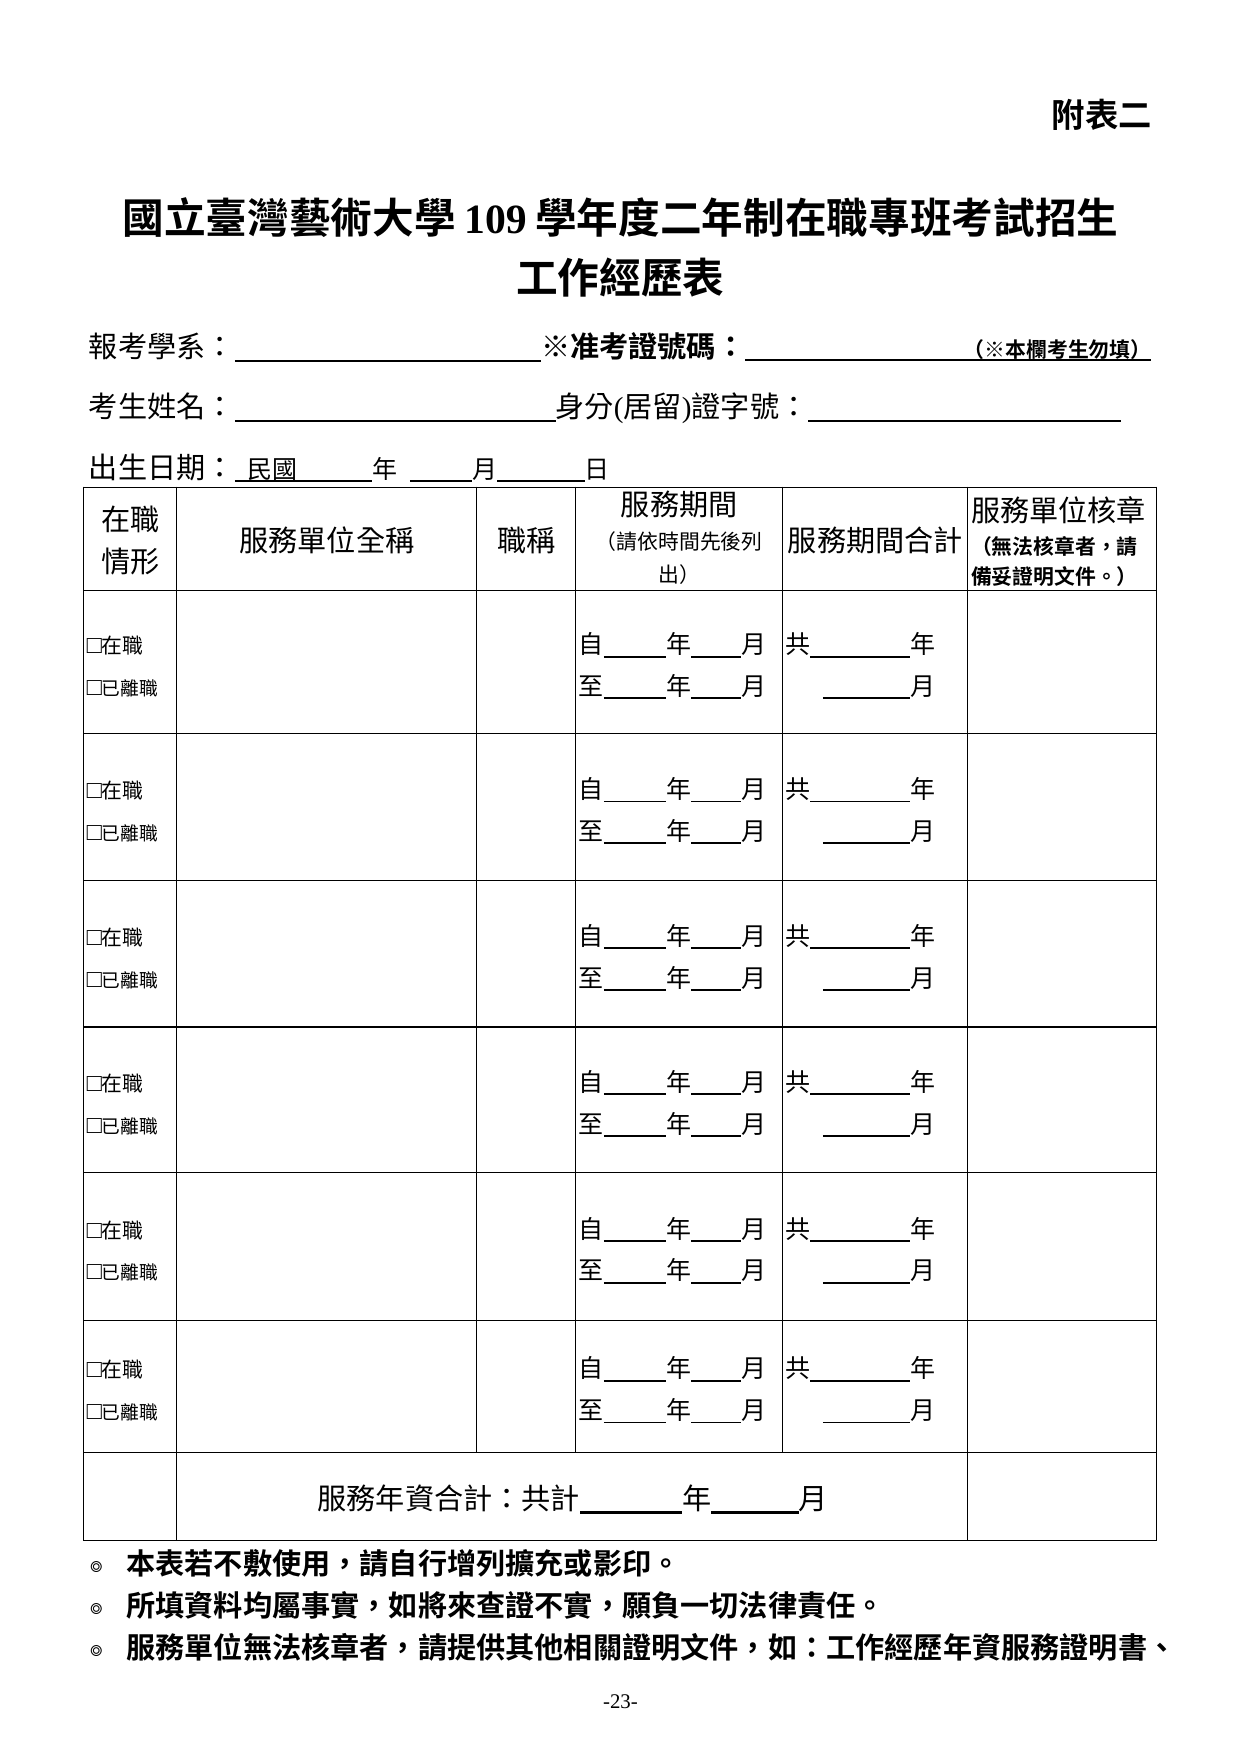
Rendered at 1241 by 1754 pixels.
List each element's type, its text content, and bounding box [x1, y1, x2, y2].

table_cell 共 年 月 [783, 1173, 967, 1320]
table_cell [177, 591, 476, 733]
table_cell 自 年 月 至 年 月 [576, 591, 782, 733]
table_cell 共 年 月 [783, 881, 967, 1026]
table_header 服務單位全稱 [177, 488, 476, 590]
table_cell 共 年 月 [783, 734, 967, 880]
table_cell [177, 881, 476, 1026]
table_header 服務期間合計 [783, 488, 967, 590]
table_cell 自 年 月 至 年 月 [576, 881, 782, 1026]
table_cell 服務年資合計：共計 年 月 [177, 1453, 967, 1540]
table_cell [477, 1028, 575, 1172]
table_cell [477, 881, 575, 1026]
table_cell 共 年 月 [783, 1028, 967, 1172]
table_cell [968, 881, 1156, 1026]
text 報考學系： ※准考證號碼： （※本欄考生勿填） [89, 324, 1152, 366]
text 附表二 [89, 89, 1152, 137]
table_cell [177, 1028, 476, 1172]
text 國立臺灣藝術大學109學年度二年制在職專班考試招生 [89, 185, 1152, 245]
table_cell [968, 1453, 1156, 1540]
list 本表若不敷使用，請自行增列擴充或影印。 [89, 1541, 1152, 1583]
table_cell [177, 1173, 476, 1320]
list 服務單位無法核章者，請提供其他相關證明文件，如：工作經歷年資服務證明書、在職證明書、離職證明書、公家機關銓敘證明或勞保明細表等。 [89, 1625, 1152, 1667]
table_cell [968, 1028, 1156, 1172]
table_cell 共 年 月 [783, 1321, 967, 1452]
table_cell [968, 1321, 1156, 1452]
table_cell [968, 734, 1156, 880]
table_cell 自 年 月 至 年 月 [576, 1321, 782, 1452]
table_cell 共 年 月 [783, 591, 967, 733]
text 出生日期： 民國 年 月 日 [89, 445, 1152, 487]
table_cell [177, 734, 476, 880]
table_cell □在職 □已離職 [84, 591, 176, 733]
table_header 職稱 [477, 488, 575, 590]
table_header 服務期間 （請依時間先後列出） [576, 488, 782, 590]
table_cell 自 年 月 至 年 月 [576, 1173, 782, 1320]
table_cell [177, 1321, 476, 1452]
list 所填資料均屬事實，如將來查證不實，願負一切法律責任。 [89, 1583, 1152, 1625]
table_cell 自 年 月 至 年 月 [576, 1028, 782, 1172]
table_cell [968, 591, 1156, 733]
table_cell □在職 □已離職 [84, 1028, 176, 1172]
table_cell [477, 1321, 575, 1452]
table_header 服務單位核章（無法核章者，請備妥證明文件。） [968, 488, 1156, 590]
table_cell □在職 □已離職 [84, 881, 176, 1026]
text 工作經歷表 [89, 245, 1152, 305]
table_cell 自 年 月 至 年 月 [576, 734, 782, 880]
table_cell [84, 1453, 176, 1540]
table_cell □在職 □已離職 [84, 734, 176, 880]
table_cell [968, 1173, 1156, 1320]
table_cell □在職 □已離職 [84, 1321, 176, 1452]
table_cell [477, 1173, 575, 1320]
table_cell [477, 734, 575, 880]
table_header 在職情形 [84, 488, 176, 590]
table_cell □在職 □已離職 [84, 1173, 176, 1320]
text 考生姓名： 身分(居留)證字號： [89, 384, 1152, 426]
table_cell [477, 591, 575, 733]
